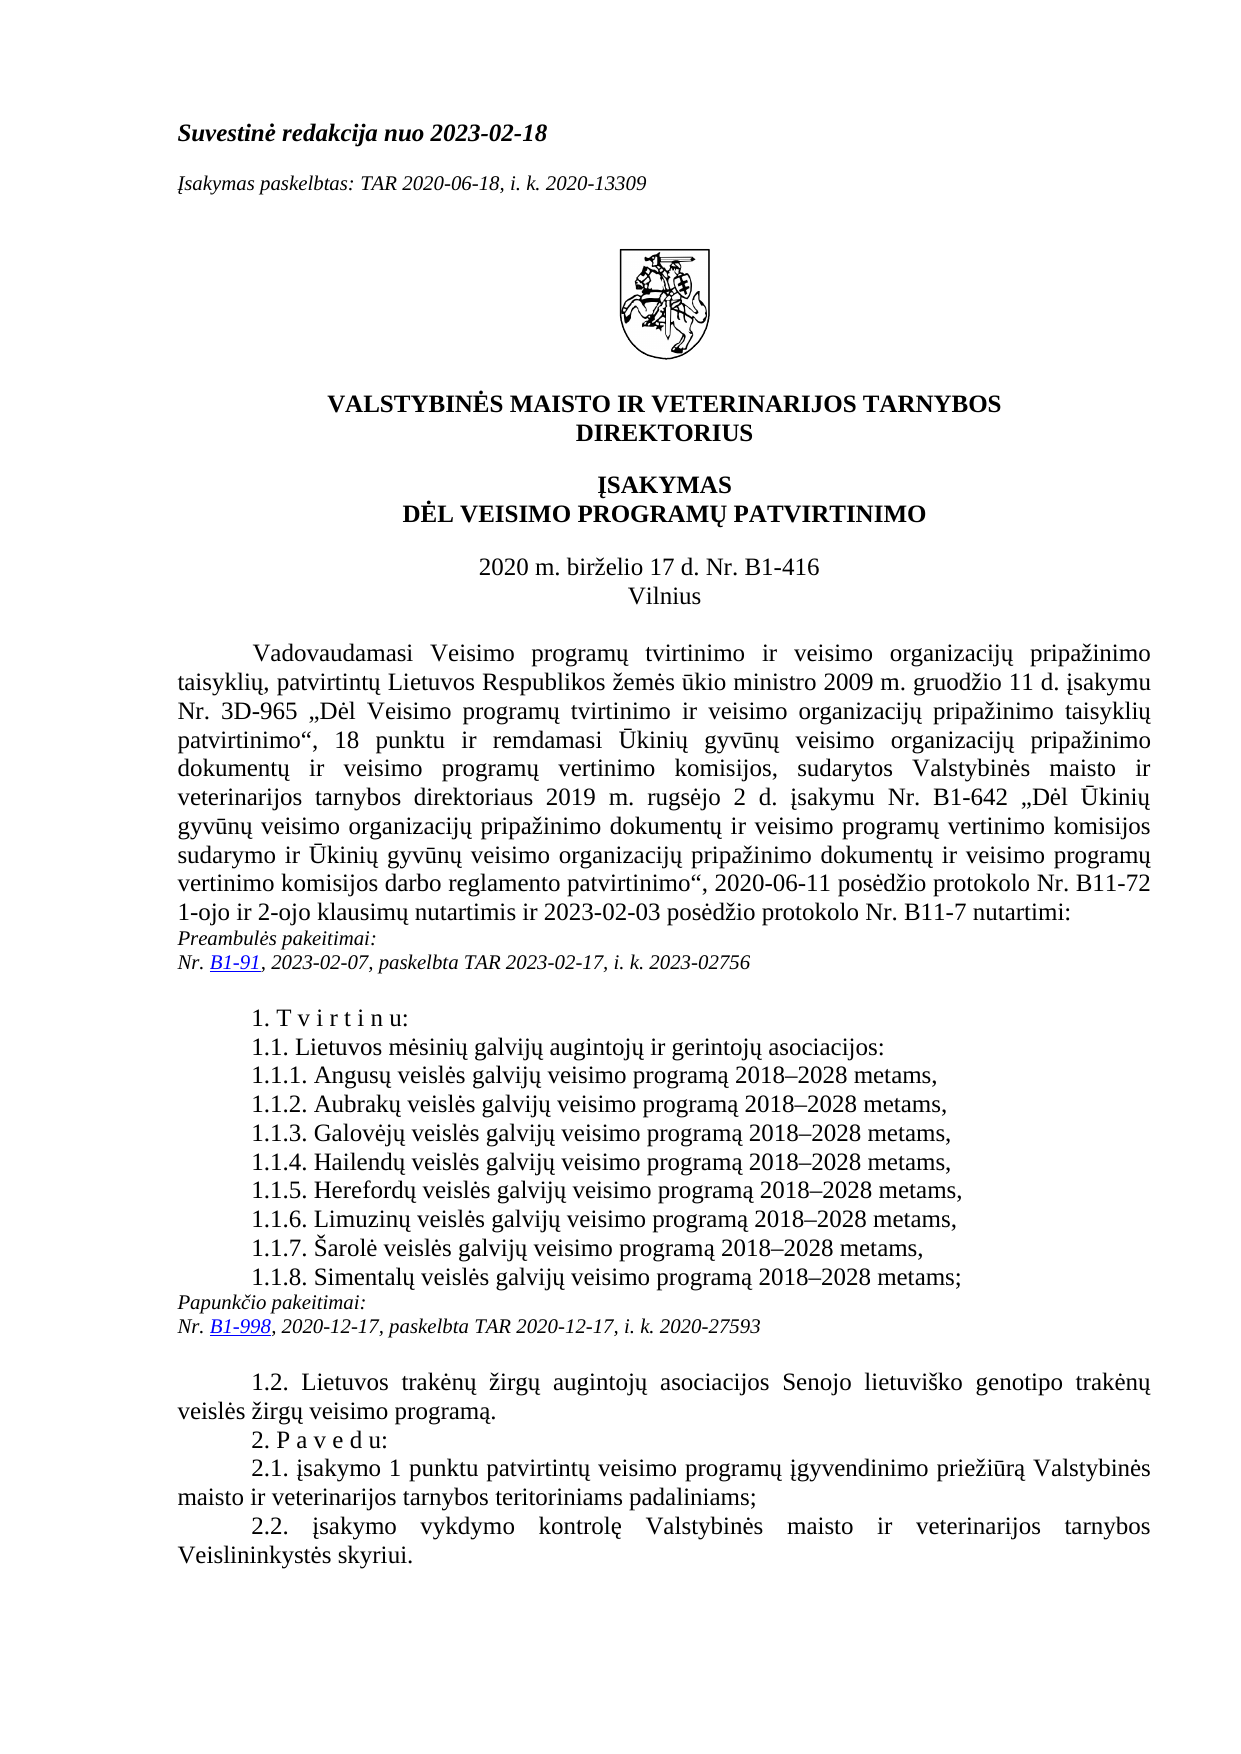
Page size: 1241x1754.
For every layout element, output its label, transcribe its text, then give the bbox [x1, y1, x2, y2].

text DIREKTORIUS [177, 418, 1152, 447]
text 1.1.2. Aubrakų veislės galvijų veisimo programą 2018–2028 metams, [177, 1089, 1152, 1118]
text 1. T v i r t i n u: [177, 1003, 1152, 1032]
text 2.2. įsakymo vykdymo kontrolę Valstybinės maisto ir veterinarijos tarnybos Veislininkystės skyriui. [177, 1511, 1152, 1568]
text 1.1.6. Limuzinų veislės galvijų veisimo programą 2018–2028 metams, [177, 1204, 1152, 1233]
text 1.1.3. Galovėjų veislės galvijų veisimo programą 2018–2028 metams, [177, 1118, 1152, 1147]
text 1.1.7. Šarolė veislės galvijų veisimo programą 2018–2028 metams, [177, 1233, 1152, 1262]
text 1.2. Lietuvos trakėnų žirgų augintojų asociacijos Senojo lietuviško genotipo trakėnų veislės žirgų veisimo programą. [177, 1367, 1152, 1425]
text Vadovaudamasi Veisimo programų tvirtinimo ir veisimo organizacijų pripažinimo taisyklių, patvirtintų Lietuvos Respublikos žemės ūkio ministro 2009 m. gruodžio 11 d. įsakymu Nr. 3D-965 „Dėl Veisimo programų tvirtinimo ir veisimo organizacijų pripažinimo taisyklių patvirtinimo“, 18 punktu ir remdamasi Ūkinių gyvūnų veisimo organizacijų pripažinimo dokumentų ir veisimo programų vertinimo komisijos, sudarytos Valstybinės maisto ir veterinarijos tarnybos direktoriaus 2019 m. rugsėjo 2 d. įsakymu Nr. B1-642 „Dėl Ūkinių gyvūnų veisimo organizacijų pripažinimo dokumentų ir veisimo programų vertinimo komisijos sudarymo ir Ūkinių gyvūnų veisimo organizacijų pripažinimo dokumentų ir veisimo programų vertinimo komisijos darbo reglamento patvirtinimo“, 2020-06-11 posėdžio protokolo Nr. B11-72 1-ojo ir 2-ojo klausimų nutartimis ir 2023-02-03 posėdžio protokolo Nr. B11-7 nutartimi: [177, 638, 1152, 926]
text Nr. B1-91, 2023-02-07, paskelbta TAR 2023-02-17, i. k. 2023-02756 [177, 950, 1152, 974]
text 2020 m. birželio 17 d. Nr. B1-416 [177, 552, 1152, 581]
text DĖL VEISIMO PROGRAMŲ PATVIRTINIMO [177, 499, 1152, 528]
text 1.1.1. Angusų veislės galvijų veisimo programą 2018–2028 metams, [177, 1060, 1152, 1089]
text 2. P a v e d u: [177, 1425, 1152, 1453]
text 2.1. įsakymo 1 punktu patvirtintų veisimo programų įgyvendinimo priežiūrą Valstybinės maisto ir veterinarijos tarnybos teritoriniams padaliniams; [177, 1453, 1152, 1511]
text 1.1. Lietuvos mėsinių galvijų augintojų ir gerintojų asociacijos: [177, 1032, 1152, 1060]
text ĮSAKYMAS [177, 471, 1152, 499]
text 1.1.8. Simentalų veislės galvijų veisimo programą 2018–2028 metams; [177, 1262, 1152, 1290]
text Suvestinė redakcija nuo 2023-02-18 [177, 118, 1152, 147]
text 1.1.4. Hailendų veislės galvijų veisimo programą 2018–2028 metams, [177, 1147, 1152, 1175]
text Nr. B1-998, 2020-12-17, paskelbta TAR 2020-12-17, i. k. 2020-27593 [177, 1314, 1152, 1338]
text Papunkčio pakeitimai: [177, 1290, 1152, 1314]
text Preambulės pakeitimai: [177, 926, 1152, 950]
text Įsakymas paskelbtas: TAR 2020-06-18, i. k. 2020-13309 [177, 171, 1152, 195]
text Vilnius [177, 581, 1152, 610]
text VALSTYBINĖS MAISTO IR VETERINARIJOS TARNYBOS [177, 389, 1152, 418]
text 1.1.5. Herefordų veislės galvijų veisimo programą 2018–2028 metams, [177, 1175, 1152, 1204]
